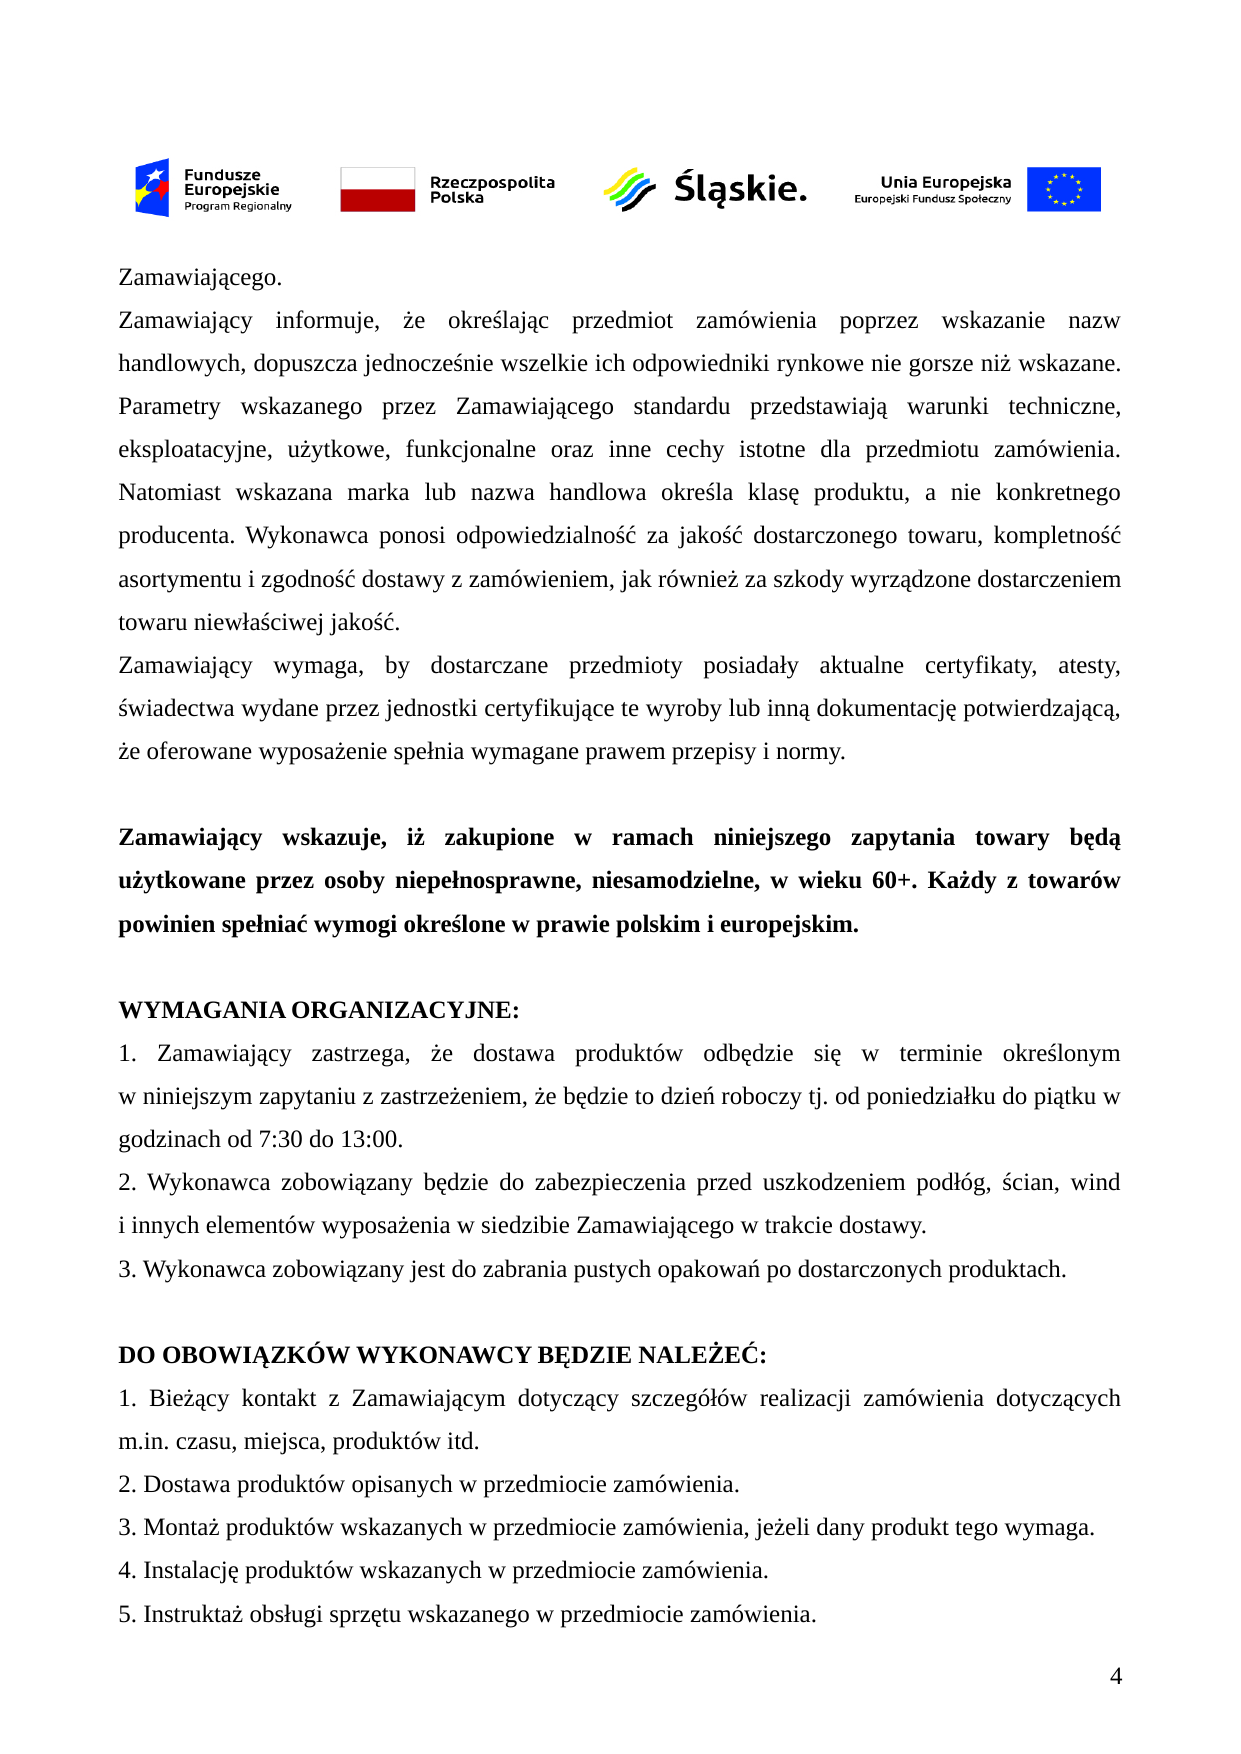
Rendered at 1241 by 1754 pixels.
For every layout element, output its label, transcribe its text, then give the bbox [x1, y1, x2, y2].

text Zamawiający wskazuje, iż zakupione w ramach niniejszego zapytania towary będą użytkowane przez osoby niepełnosprawne, niesamodzielne, w wieku 60+. Każdy z towarów powinien spełniać wymogi określone w prawie polskim i europejskim. [118, 822, 1122, 937]
text 1. Bieżący kontakt z Zamawiającym dotyczący szczegółów realizacji zamówienia dotyczących m.in. czasu, miejsca, produktów itd. [118, 1383, 1122, 1455]
text WYMAGANIA ORGANIZACYJNE: [118, 995, 1122, 1024]
text 5. Instruktaż obsługi sprzętu wskazanego w przedmiocie zamówienia. [118, 1599, 1122, 1627]
text 2. Wykonawca zobowiązany będzie do zabezpieczenia przed uszkodzeniem podłóg, ścian, wind i innych elementów wyposażenia w siedzibie Zamawiającego w trakcie dostawy. [118, 1167, 1122, 1239]
text 4. Instalację produktów wskazanych w przedmiocie zamówienia. [118, 1556, 1122, 1584]
text 3. Montaż produktów wskazanych w przedmiocie zamówienia, jeżeli dany produkt tego wymaga. [118, 1512, 1122, 1541]
text 1. Zamawiający zastrzega, że dostawa produktów odbędzie się w terminie określonym w niniejszym zapytaniu z zastrzeżeniem, że będzie to dzień roboczy tj. od poniedziałku do piątku w godzinach od 7:30 do 13:00. [118, 1038, 1122, 1153]
text 3. Wykonawca zobowiązany jest do zabrania pustych opakowań po dostarczonych produktach. [118, 1254, 1122, 1282]
text Zamawiający wymaga, by dostarczane przedmioty posiadały aktualne certyfikaty, atesty, świadectwa wydane przez jednostki certyfikujące te wyroby lub inną dokumentację potwierdzającą, że oferowane wyposażenie spełnia wymagane prawem przepisy i normy. [118, 650, 1122, 765]
text DO OBOWIĄZKÓW WYKONAWCY BĘDZIE NALEŻEĆ: [118, 1340, 1122, 1369]
text Zamawiający informuje, że określając przedmiot zamówienia poprzez wskazanie nazw handlowych, dopuszcza jednocześnie wszelkie ich odpowiedniki rynkowe nie gorsze niż wskazane. Parametry wskazanego przez Zamawiającego standardu przedstawiają warunki techniczne, eksploatacyjne, użytkowe, funkcjonalne oraz inne cechy istotne dla przedmiotu zamówienia. Natomiast wskazana marka lub nazwa handlowa określa klasę produktu, a nie konkretnego producenta. Wykonawca ponosi odpowiedzialność za jakość dostarczonego towaru, kompletność asortymentu i zgodność dostawy z zamówieniem, jak również za szkody wyrządzone dostarczeniem towaru niewłaściwej jakość. [118, 305, 1122, 636]
text 2. Dostawa produktów opisanych w przedmiocie zamówienia. [118, 1469, 1122, 1498]
text Zamawiającego. [118, 262, 1122, 291]
picture [119, 144, 1117, 231]
